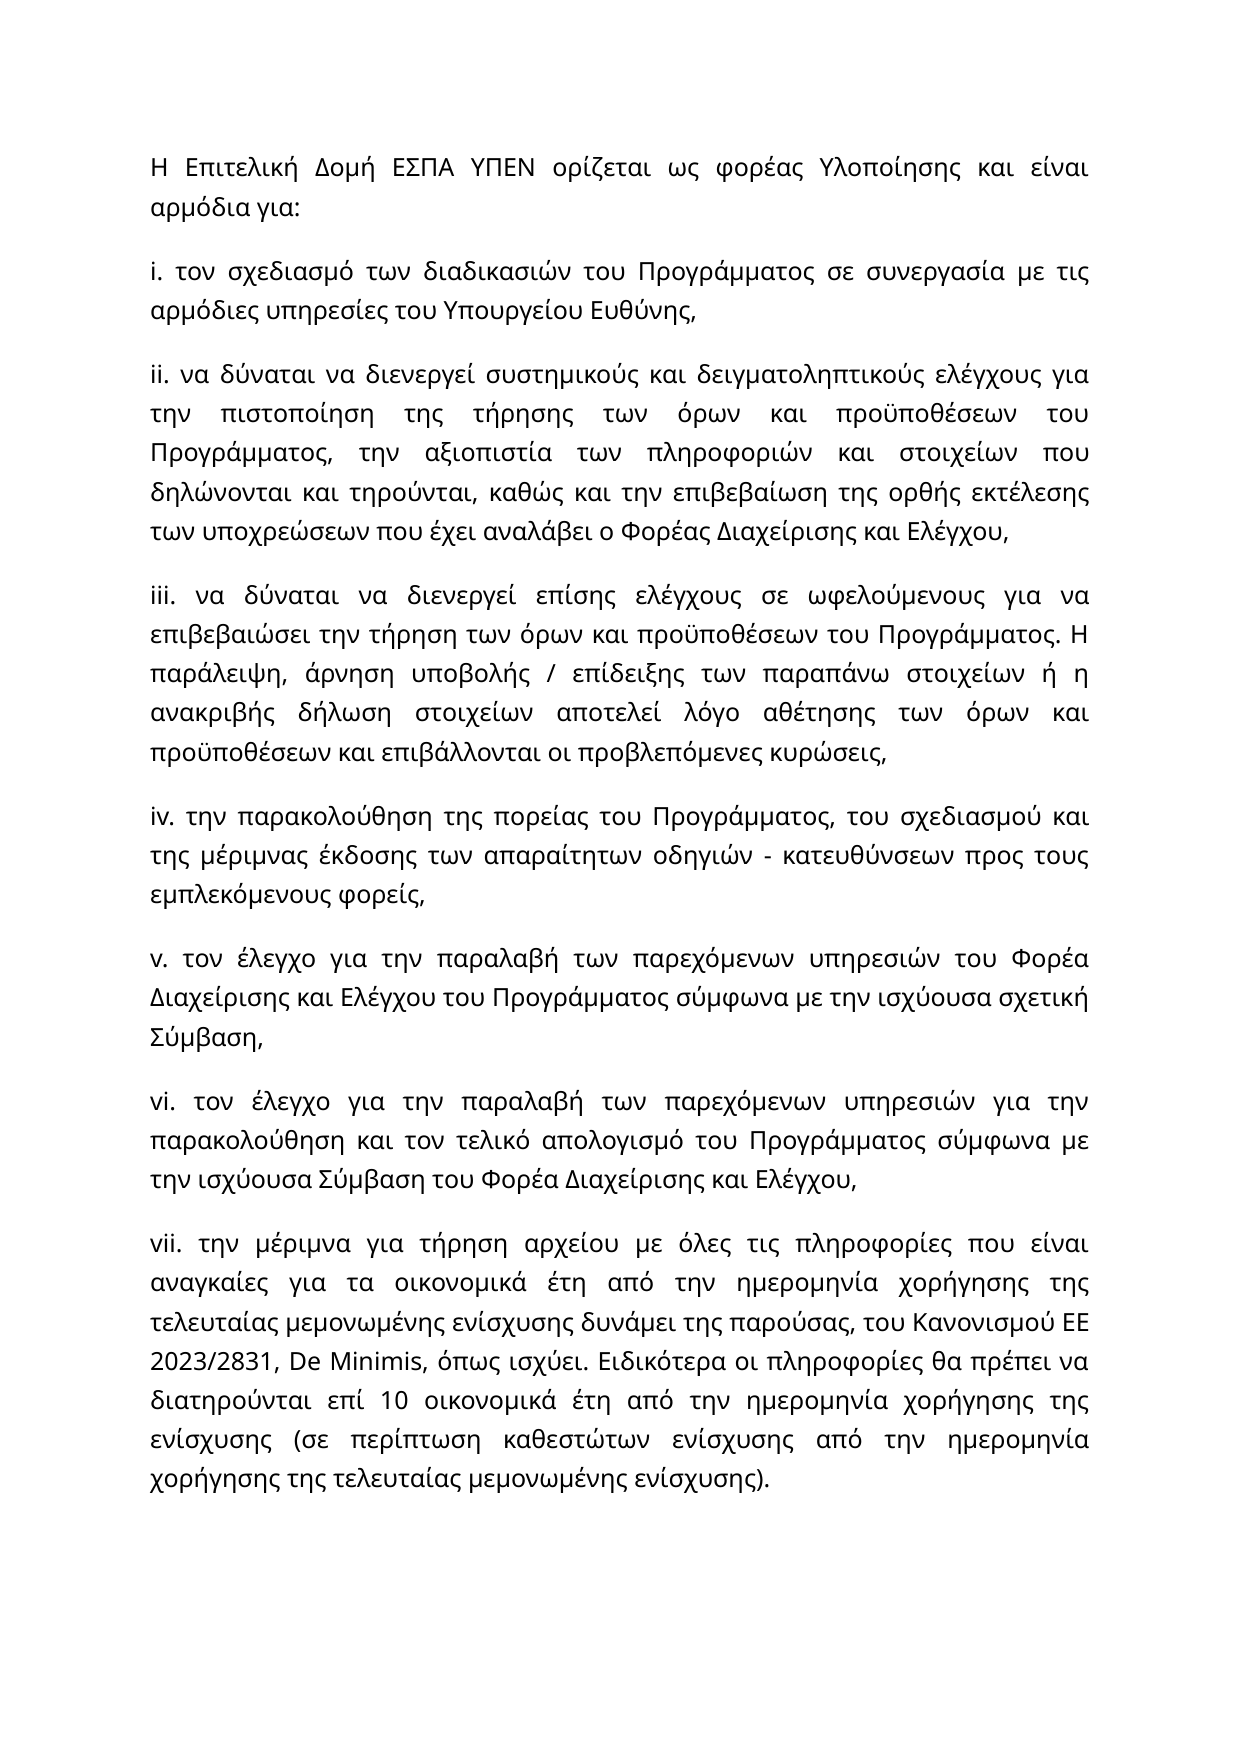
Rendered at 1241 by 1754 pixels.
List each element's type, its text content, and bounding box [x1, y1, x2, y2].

text v. τον έλεγχο για την παραλαβή των παρεχόμενων υπηρεσιών του Φορέα Διαχείρισης και Ελέγχου του Προγράμματος σύμφωνα με την ισχύουσα σχετική Σύμβαση, [150, 941, 1090, 1053]
text iv. την παρακολούθηση της πορείας του Προγράμματος, του σχεδιασμού και της μέριμνας έκδοσης των απαραίτητων οδηγιών - κατευθύνσεων προς τους εμπλεκόμενους φορείς, [150, 798, 1090, 911]
text i. τον σχεδιασμό των διαδικασιών του Προγράμματος σε συνεργασία με τις αρμόδιες υπηρεσίες του Υπουργείου Ευθύνης, [150, 253, 1090, 327]
text vi. τον έλεγχο για την παραλαβή των παρεχόμενων υπηρεσιών για την παρακολούθηση και τον τελικό απολογισμό του Προγράμματος σύμφωνα με την ισχύουσα Σύμβαση του Φορέα Διαχείρισης και Ελέγχου, [150, 1083, 1090, 1196]
text Η Επιτελική Δομή ΕΣΠΑ ΥΠΕΝ ορίζεται ως φορέας Υλοποίησης και είναι αρμόδια για: [150, 150, 1090, 223]
text vii. την μέριμνα για τήρηση αρχείου με όλες τις πληροφορίες που είναι αναγκαίες για τα οικονομικά έτη από την ημερομηνία χορήγησης της τελευταίας μεμονωμένης ενίσχυσης δυνάμει της παρούσας, του Κανονισμού ΕΕ 2023/2831, De Minimis, όπως ισχύει. Ειδικότερα οι πληροφορίες θα πρέπει να διατηρούνται επί 10 οικονομικά έτη από την ημερομηνία χορήγησης της ενίσχυσης (σε περίπτωση καθεστώτων ενίσχυσης από την ημερομηνία χορήγησης της τελευταίας μεμονωμένης ενίσχυσης). [150, 1226, 1090, 1495]
text ii. να δύναται να διενεργεί συστημικούς και δειγματοληπτικούς ελέγχους για την πιστοποίηση της τήρησης των όρων και προϋποθέσεων του Προγράμματος, την αξιοπιστία των πληροφοριών και στοιχείων που δηλώνονται και τηρούνται, καθώς και την επιβεβαίωση της ορθής εκτέλεσης των υποχρεώσεων που έχει αναλάβει ο Φορέας Διαχείρισης και Ελέγχου, [150, 357, 1090, 547]
text iii. να δύναται να διενεργεί επίσης ελέγχους σε ωφελούμενους για να επιβεβαιώσει την τήρηση των όρων και προϋποθέσεων του Προγράμματος. Η παράλειψη, άρνηση υποβολής / επίδειξης των παραπάνω στοιχείων ή η ανακριβής δήλωση στοιχείων αποτελεί λόγο αθέτησης των όρων και προϋποθέσεων και επιβάλλονται οι προβλεπόμενες κυρώσεις, [150, 577, 1090, 768]
